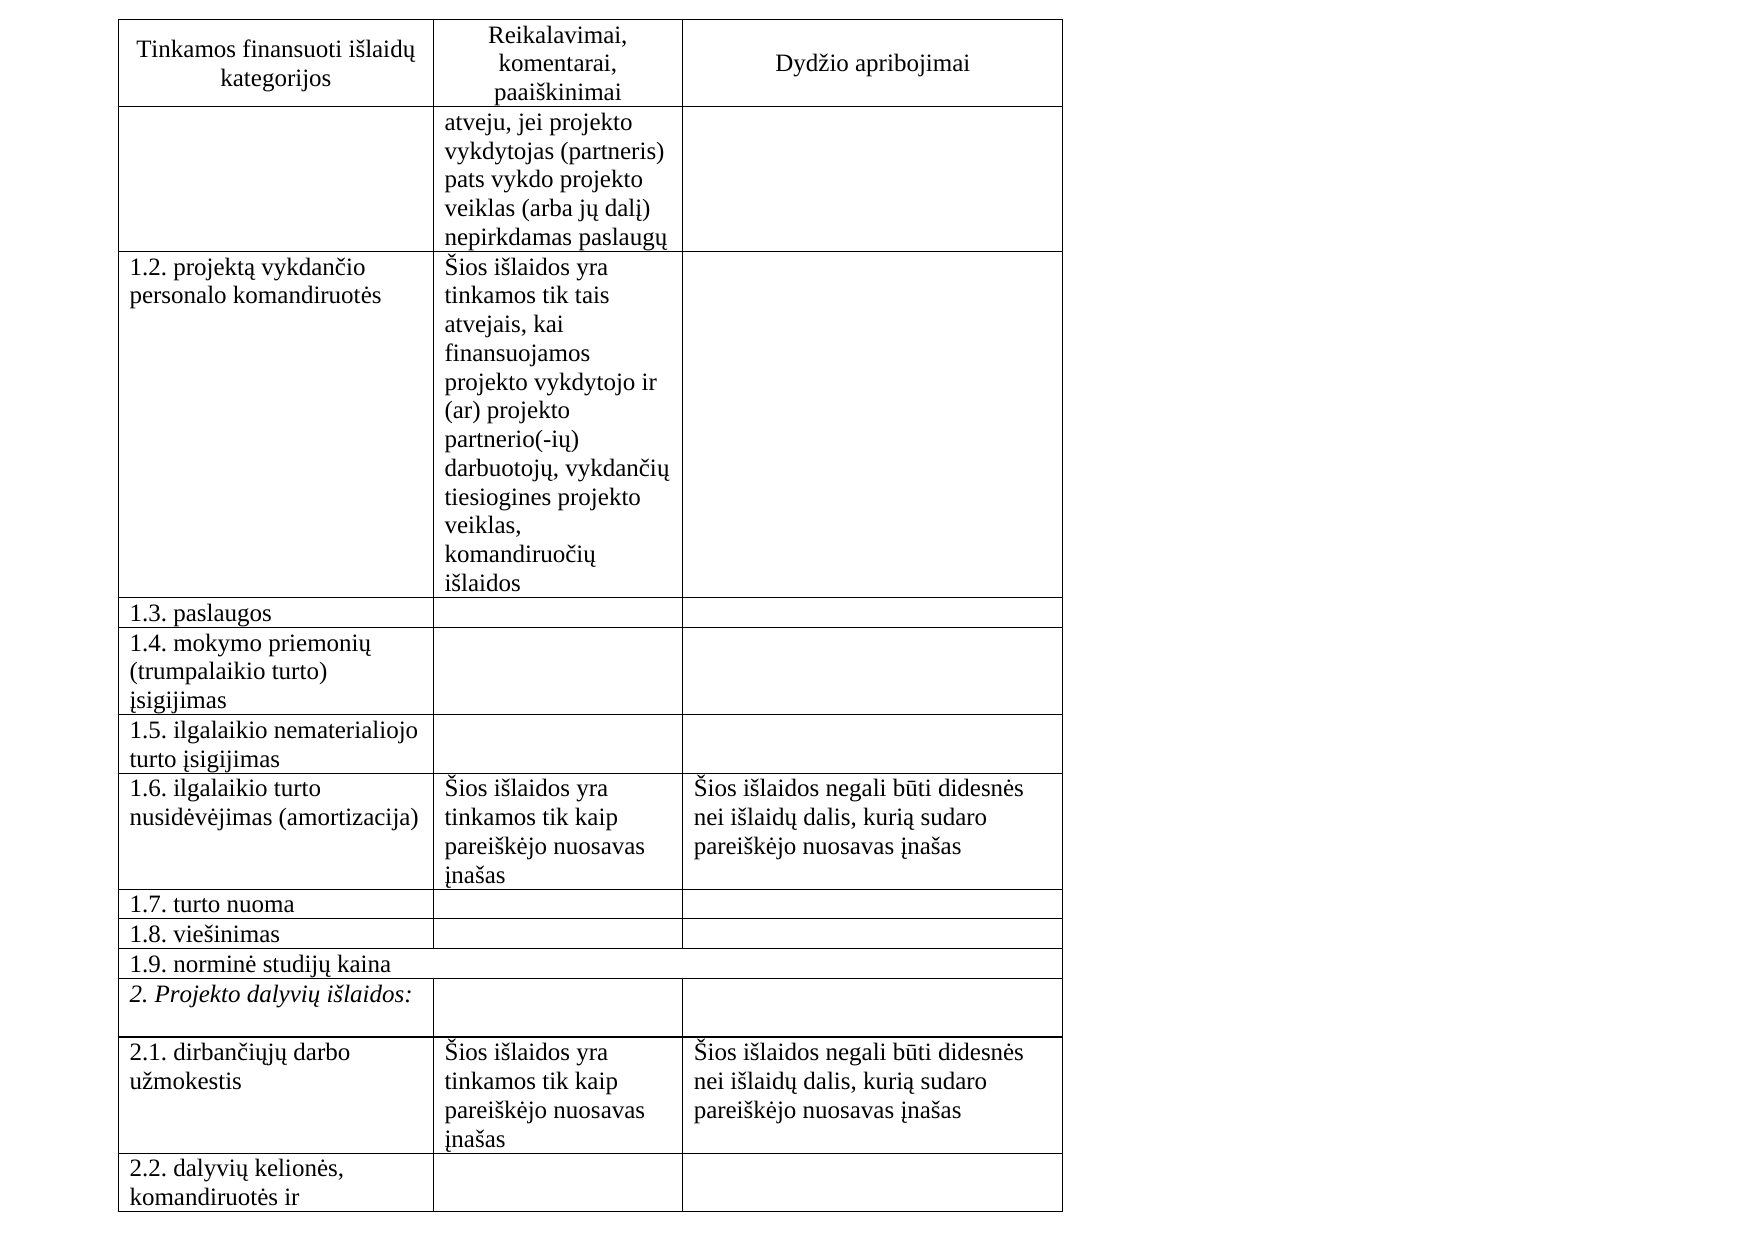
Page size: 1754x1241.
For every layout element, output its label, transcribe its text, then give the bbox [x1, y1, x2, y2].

table_cell [434, 890, 682, 918]
table_header Dydžio apribojimai [683, 20, 1062, 106]
table_cell [434, 628, 682, 714]
table_cell [434, 598, 682, 627]
table_cell [434, 1154, 682, 1211]
table_cell 1.5. ilgalaikio nematerialiojo turto įsigijimas [119, 715, 433, 772]
table_cell [683, 628, 1062, 714]
table_cell [434, 715, 682, 772]
table_cell [683, 252, 1062, 597]
table_cell [119, 107, 433, 251]
table_cell 1.8. viešinimas [119, 919, 433, 948]
table_cell atveju, jei projekto vykdytojas (partneris) pats vykdo projekto veiklas (arba jų dalį) nepirkdamas paslaugų [434, 107, 682, 251]
table_cell 2. Projekto dalyvių išlaidos: [119, 979, 433, 1036]
table_cell 1.3. paslaugos [119, 598, 433, 627]
table_cell Šios išlaidos negali būti didesnės nei išlaidų dalis, kurią sudaro pareiškėjo nuosavas įnašas [683, 1038, 1062, 1152]
table_cell 1.9. norminė studijų kaina [119, 949, 1062, 978]
table_cell [683, 1154, 1062, 1211]
table_cell [683, 715, 1062, 772]
table_header Reikalavimai, komentarai, paaiškinimai [434, 20, 682, 106]
table_cell [683, 919, 1062, 948]
table_cell [683, 107, 1062, 251]
table_cell Šios išlaidos yra tinkamos tik kaip pareiškėjo nuosavas įnašas [434, 1038, 682, 1152]
table_header Tinkamos finansuoti išlaidų kategorijos [119, 20, 433, 106]
table_cell 1.6. ilgalaikio turto nusidėvėjimas (amortizacija) [119, 774, 433, 888]
table_cell Šios išlaidos yra tinkamos tik kaip pareiškėjo nuosavas įnašas [434, 774, 682, 888]
table_cell 1.7. turto nuoma [119, 890, 433, 918]
table_cell [434, 919, 682, 948]
table_cell 2.1. dirbančiųjų darbo užmokestis [119, 1038, 433, 1152]
table_cell Šios išlaidos yra tinkamos tik tais atvejais, kai finansuojamos projekto vykdytojo ir (ar) projekto partnerio(-ių) darbuotojų, vykdančių tiesiogines projekto veiklas, komandiruočių išlaidos [434, 252, 682, 597]
table_cell 2.2. dalyvių kelionės, komandiruotės ir [119, 1154, 433, 1211]
table_cell Šios išlaidos negali būti didesnės nei išlaidų dalis, kurią sudaro pareiškėjo nuosavas įnašas [683, 774, 1062, 888]
table_cell [434, 979, 682, 1036]
table_cell 1.2. projektą vykdančio personalo komandiruotės [119, 252, 433, 597]
table_cell [683, 598, 1062, 627]
table_cell 1.4. mokymo priemonių (trumpalaikio turto) įsigijimas [119, 628, 433, 714]
table_cell [683, 890, 1062, 918]
table_cell [683, 979, 1062, 1036]
